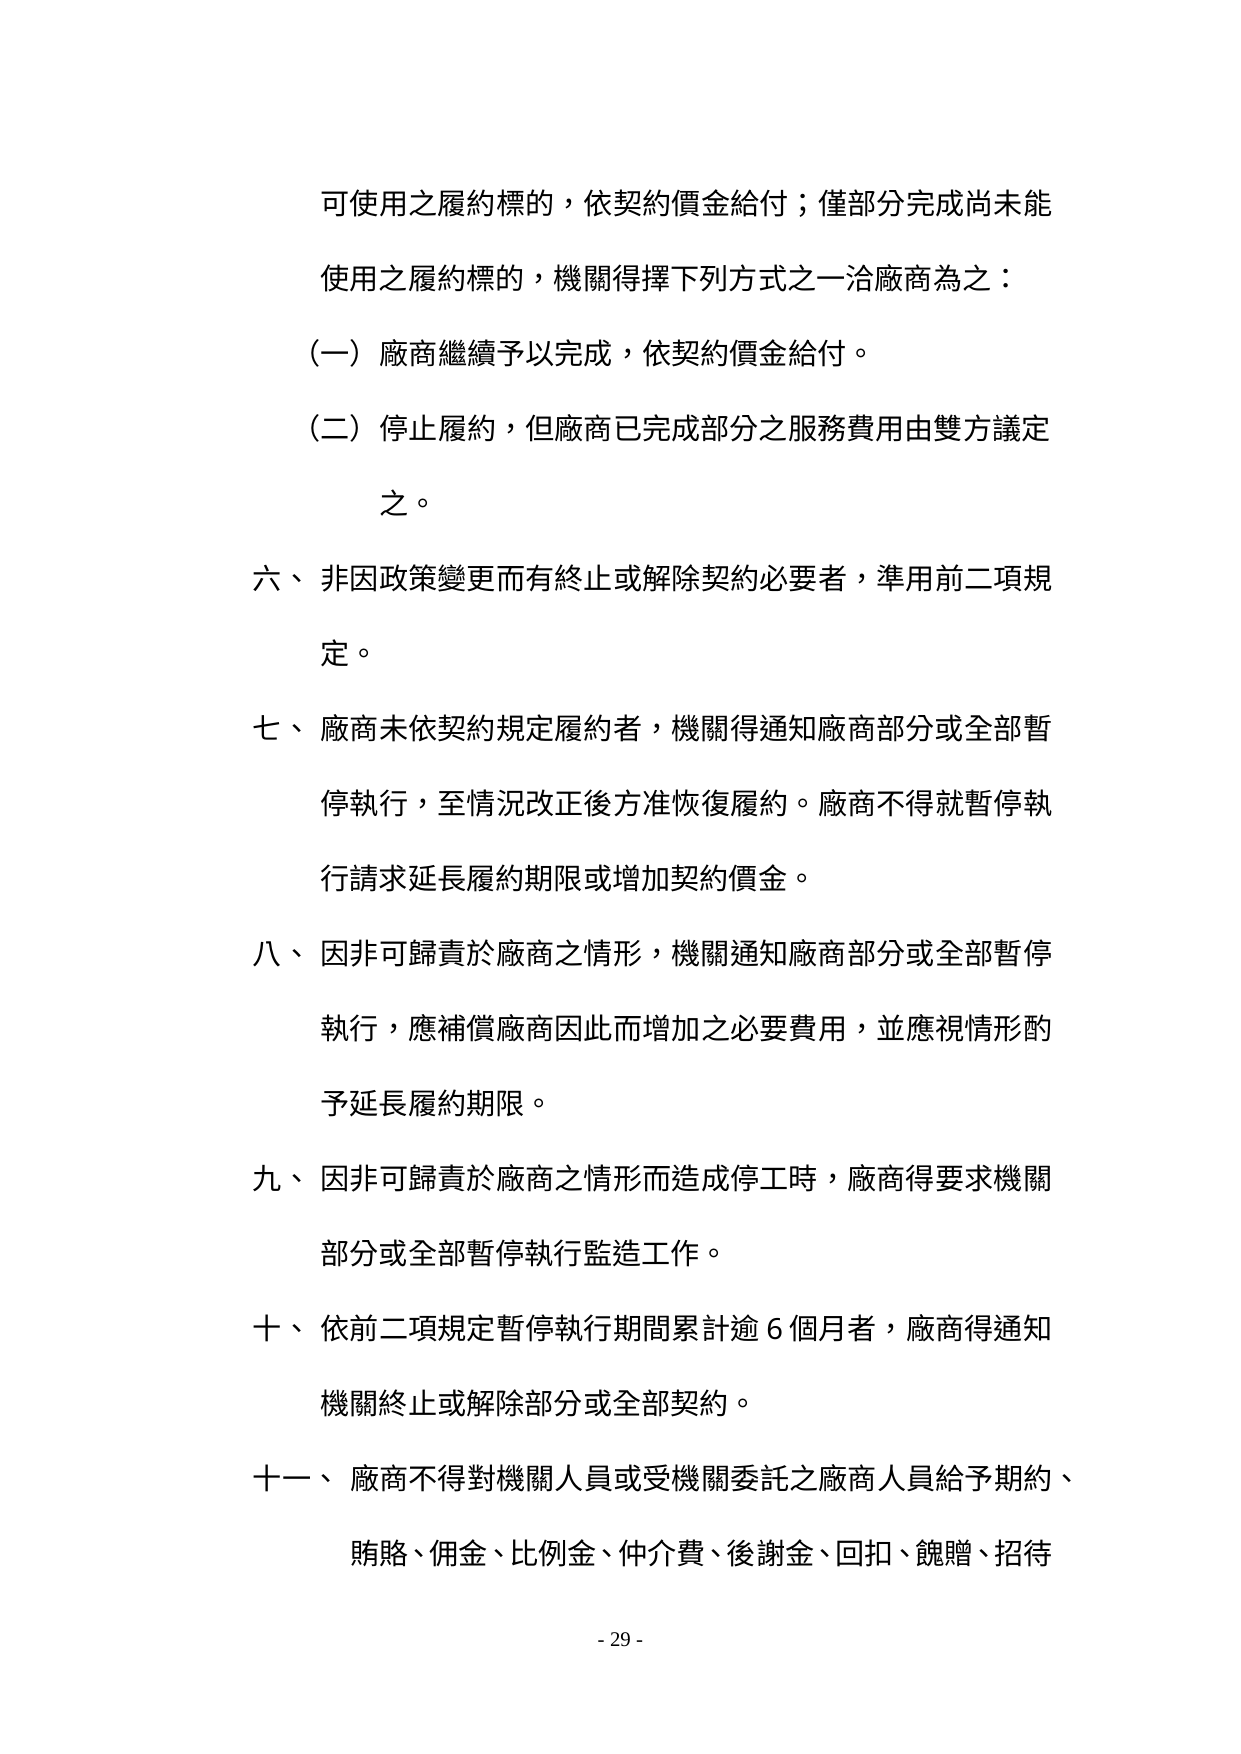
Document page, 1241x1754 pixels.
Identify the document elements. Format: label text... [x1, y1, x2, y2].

list 因非可歸責於廠商之情形而造成停工時，廠商得要求機關部分或全部暫停執行監造工作。 [253, 1139, 1053, 1289]
list 可使用之履約標的，依契約價金給付；僅部分完成尚未能使用之履約標的，機關得擇下列方式之一洽廠商為之： [253, 164, 1053, 314]
list 因非可歸責於廠商之情形，機關通知廠商部分或全部暫停執行，應補償廠商因此而增加之必要費用，並應視情形酌予延長履約期限。 [253, 914, 1053, 1139]
list 非因政策變更而有終止或解除契約必要者，準用前二項規定。 [253, 539, 1053, 689]
list 依前二項規定暫停執行期間累計逾6個月者，廠商得通知機關終止或解除部分或全部契約。 [253, 1289, 1053, 1439]
list 廠商未依契約規定履約者，機關得通知廠商部分或全部暫停執行，至情況改正後方准恢復履約。廠商不得就暫停執行請求延長履約期限或增加契約價金。 [253, 689, 1053, 914]
list 廠商繼續予以完成，依契約價金給付。 [291, 314, 1053, 389]
list 停止履約，但廠商已完成部分之服務費用由雙方議定之。 [291, 389, 1053, 539]
list 廠商不得對機關人員或受機關委託之廠商人員給予期約、賄賂、佣金、比例金、仲介費、後謝金、回扣、餽贈、招待或其他不正利益。複委託分包廠商亦同。違反上述規定者，機關得終止或解除契約，或將溢價及利益自契約價款中扣除。 [253, 1439, 1053, 1589]
